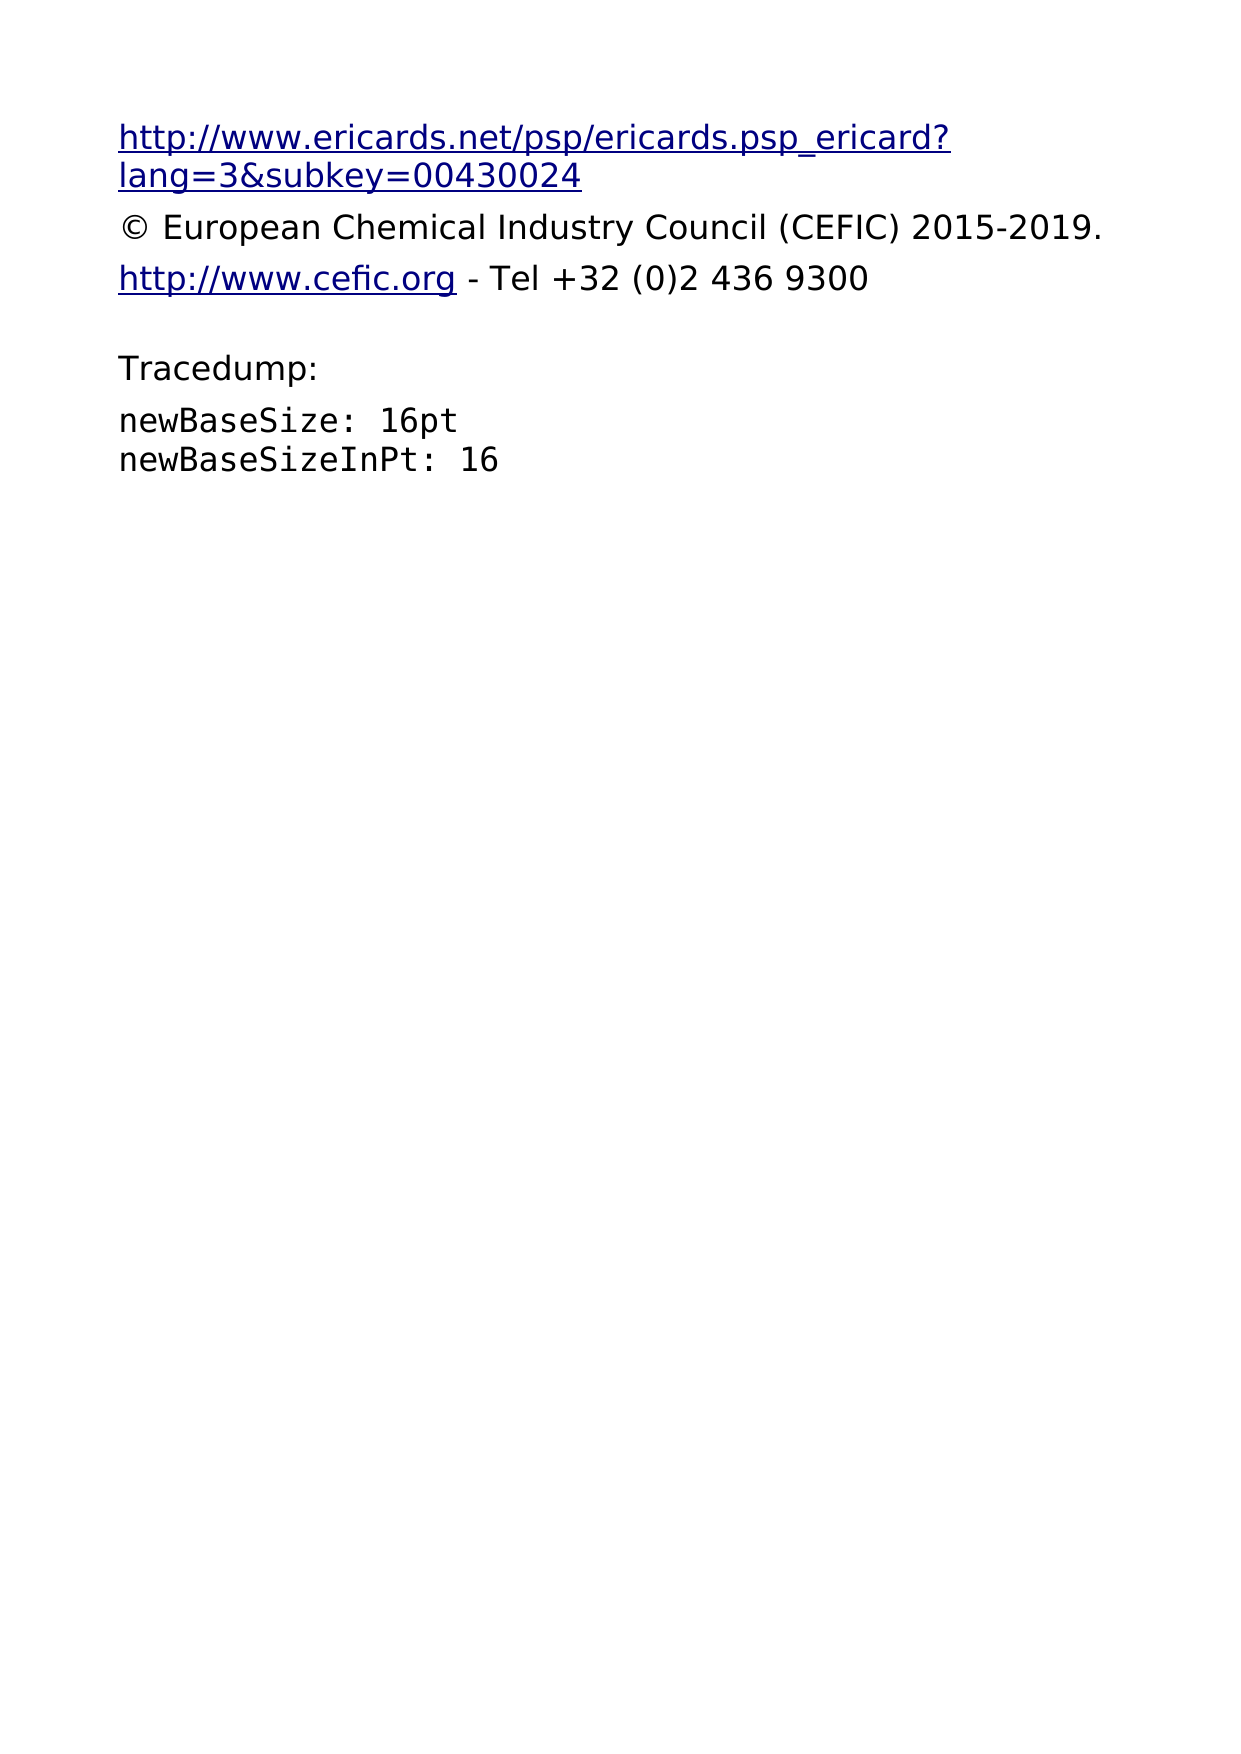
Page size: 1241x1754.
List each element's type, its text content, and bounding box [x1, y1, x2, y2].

text http://www.cefic.org - Tel +32 (0)2 436 9300 [118, 260, 1122, 298]
text newBaseSize: 16pt newBaseSizeInPt: 16 [118, 401, 1122, 479]
text Tracedump: [118, 311, 1122, 389]
text http://www.ericards.net/psp/ericards.psp_ericard?lang=3&subkey=00430024 [118, 118, 1122, 196]
text © European Chemical Industry Council (CEFIC) 2015-2019. [118, 208, 1122, 247]
